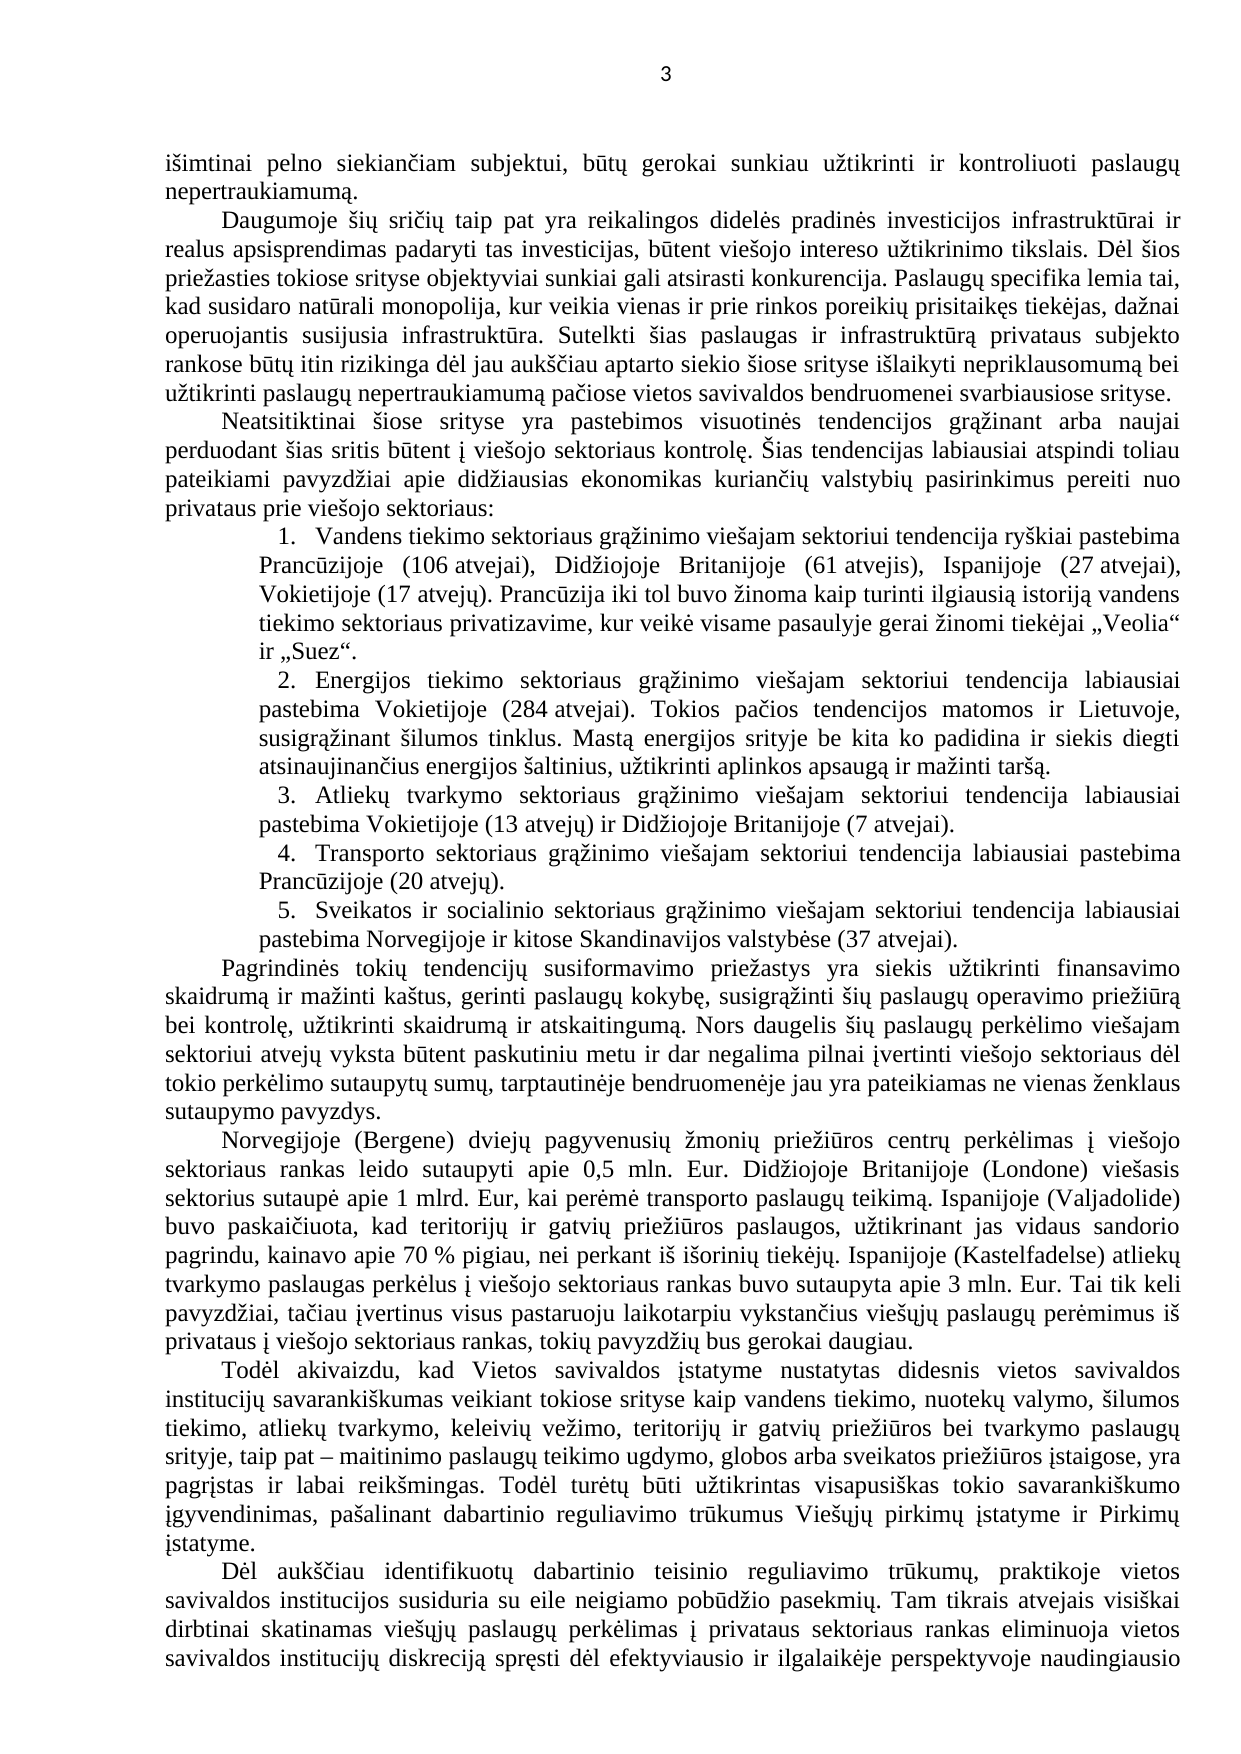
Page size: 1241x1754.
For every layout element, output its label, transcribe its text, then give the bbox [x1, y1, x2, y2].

list Transporto sektoriaus grąžinimo viešajam sektoriui tendencija labiausiai pastebima Prancūzijoje (20 atvejų). [221, 838, 1181, 895]
list Atliekų tvarkymo sektoriaus grąžinimo viešajam sektoriui tendencija labiausiai pastebima Vokietijoje (13 atvejų) ir Didžiojoje Britanijoje (7 atvejai). [221, 780, 1181, 838]
text išimtinai pelno siekiančiam subjektui, būtų gerokai sunkiau užtikrinti ir kontroliuoti paslaugų nepertraukiamumą. [165, 148, 1181, 205]
text Pagrindinės tokių tendencijų susiformavimo priežastys yra siekis užtikrinti finansavimo skaidrumą ir mažinti kaštus, gerinti paslaugų kokybę, susigrąžinti šių paslaugų operavimo priežiūrą bei kontrolę, užtikrinti skaidrumą ir atskaitingumą. Nors daugelis šių paslaugų perkėlimo viešajam sektoriui atvejų vyksta būtent paskutiniu metu ir dar negalima pilnai įvertinti viešojo sektoriaus dėl tokio perkėlimo sutaupytų sumų, tarptautinėje bendruomenėje jau yra pateikiamas ne vienas ženklaus sutaupymo pavyzdys. [165, 953, 1181, 1125]
text Daugumoje šių sričių taip pat yra reikalingos didelės pradinės investicijos infrastruktūrai ir realus apsisprendimas padaryti tas investicijas, būtent viešojo intereso užtikrinimo tikslais. Dėl šios priežasties tokiose srityse objektyviai sunkiai gali atsirasti konkurencija. Paslaugų specifika lemia tai, kad susidaro natūrali monopolija, kur veikia vienas ir prie rinkos poreikių prisitaikęs tiekėjas, dažnai operuojantis susijusia infrastruktūra. Sutelkti šias paslaugas ir infrastruktūrą privataus subjekto rankose būtų itin rizikinga dėl jau aukščiau aptarto siekio šiose srityse išlaikyti nepriklausomumą bei užtikrinti paslaugų nepertraukiamumą pačiose vietos savivaldos bendruomenei svarbiausiose srityse. [165, 205, 1181, 406]
text Neatsitiktinai šiose srityse yra pastebimos visuotinės tendencijos grąžinant arba naujai perduodant šias sritis būtent į viešojo sektoriaus kontrolę. Šias tendencijas labiausiai atspindi toliau pateikiami pavyzdžiai apie didžiausias ekonomikas kuriančių valstybių pasirinkimus pereiti nuo privataus prie viešojo sektoriaus: [165, 406, 1181, 521]
text Norvegijoje (Bergene) dviejų pagyvenusių žmonių priežiūros centrų perkėlimas į viešojo sektoriaus rankas leido sutaupyti apie 0,5 mln. Eur. Didžiojoje Britanijoje (Londone) viešasis sektorius sutaupė apie 1 mlrd. Eur, kai perėmė transporto paslaugų teikimą. Ispanijoje (Valjadolide) buvo paskaičiuota, kad teritorijų ir gatvių priežiūros paslaugos, užtikrinant jas vidaus sandorio pagrindu, kainavo apie 70 % pigiau, nei perkant iš išorinių tiekėjų. Ispanijoje (Kastelfadelse) atliekų tvarkymo paslaugas perkėlus į viešojo sektoriaus rankas buvo sutaupyta apie 3 mln. Eur. Tai tik keli pavyzdžiai, tačiau įvertinus visus pastaruoju laikotarpiu vykstančius viešųjų paslaugų perėmimus iš privataus į viešojo sektoriaus rankas, tokių pavyzdžių bus gerokai daugiau. [165, 1125, 1181, 1355]
text Todėl akivaizdu, kad Vietos savivaldos įstatyme nustatytas didesnis vietos savivaldos institucijų savarankiškumas veikiant tokiose srityse kaip vandens tiekimo, nuotekų valymo, šilumos tiekimo, atliekų tvarkymo, keleivių vežimo, teritorijų ir gatvių priežiūros bei tvarkymo paslaugų srityje, taip pat – maitinimo paslaugų teikimo ugdymo, globos arba sveikatos priežiūros įstaigose, yra pagrįstas ir labai reikšmingas. Todėl turėtų būti užtikrintas visapusiškas tokio savarankiškumo įgyvendinimas, pašalinant dabartinio reguliavimo trūkumus Viešųjų pirkimų įstatyme ir Pirkimų įstatyme. [165, 1355, 1181, 1556]
list Energijos tiekimo sektoriaus grąžinimo viešajam sektoriui tendencija labiausiai pastebima Vokietijoje (284 atvejai). Tokios pačios tendencijos matomos ir Lietuvoje, susigrąžinant šilumos tinklus. Mastą energijos srityje be kita ko padidina ir siekis diegti atsinaujinančius energijos šaltinius, užtikrinti aplinkos apsaugą ir mažinti taršą. [221, 665, 1181, 780]
list Vandens tiekimo sektoriaus grąžinimo viešajam sektoriui tendencija ryškiai pastebima Prancūzijoje (106 atvejai), Didžiojoje Britanijoje (61 atvejis), Ispanijoje (27 atvejai), Vokietijoje (17 atvejų). Prancūzija iki tol buvo žinoma kaip turinti ilgiausią istoriją vandens tiekimo sektoriaus privatizavime, kur veikė visame pasaulyje gerai žinomi tiekėjai „Veolia“ ir „Suez“. [221, 521, 1181, 665]
text Dėl aukščiau identifikuotų dabartinio teisinio reguliavimo trūkumų, praktikoje vietos savivaldos institucijos susiduria su eile neigiamo pobūdžio pasekmių. Tam tikrais atvejais visiškai dirbtinai skatinamas viešųjų paslaugų perkėlimas į privataus sektoriaus rankas eliminuoja vietos savivaldos institucijų diskreciją spręsti dėl efektyviausio ir ilgalaikėje perspektyvoje naudingiausio [165, 1556, 1181, 1671]
list Sveikatos ir socialinio sektoriaus grąžinimo viešajam sektoriui tendencija labiausiai pastebima Norvegijoje ir kitose Skandinavijos valstybėse (37 atvejai). [221, 895, 1181, 953]
